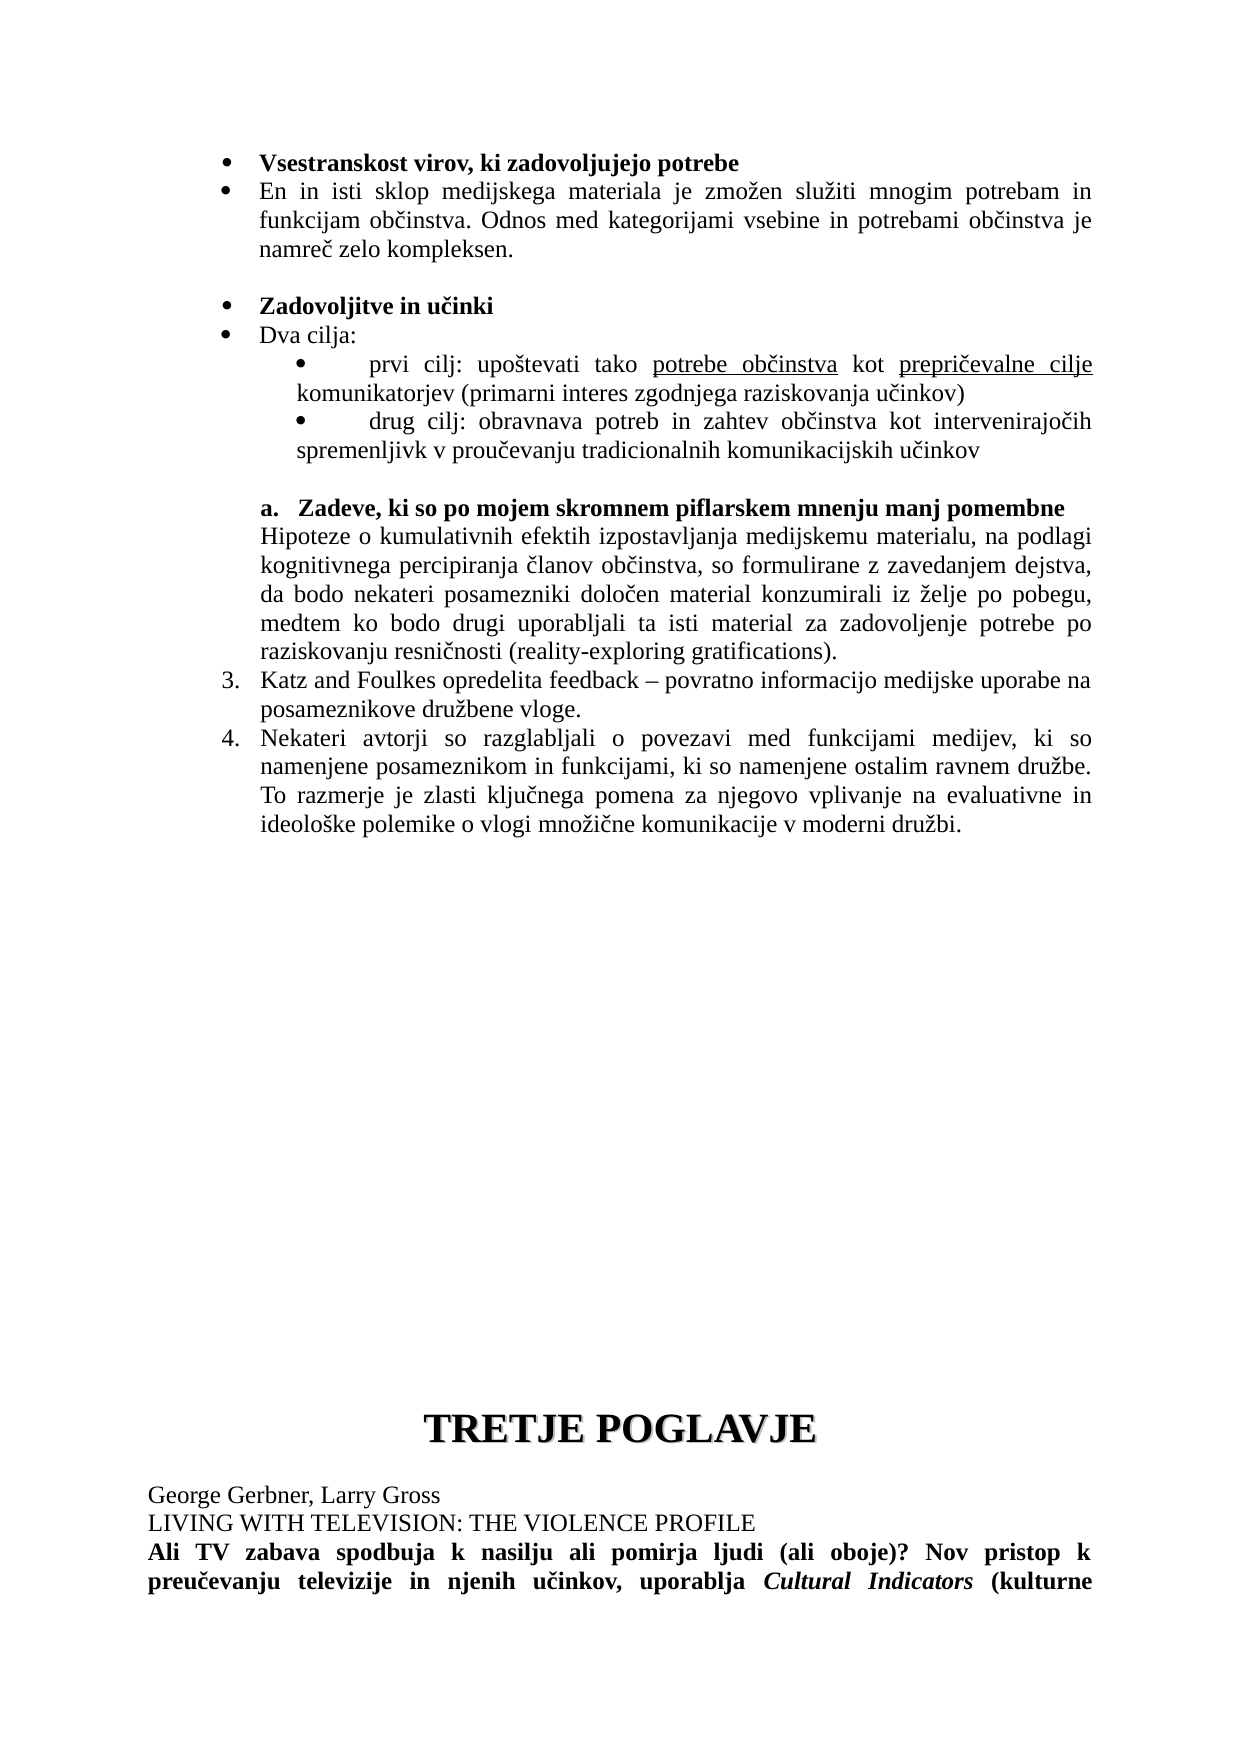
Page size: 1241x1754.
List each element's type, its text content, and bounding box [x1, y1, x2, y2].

text Hipoteze o kumulativnih efektih izpostavljanja medijskemu materialu, na podlagi kognitivnega percipiranja članov občinstva, so formulirane z zavedanjem dejstva, da bodo nekateri posamezniki določen material konzumirali iz želje po pobegu, medtem ko bodo drugi uporabljali ta isti material za zadovoljenje potrebe po raziskovanju resničnosti (reality-exploring gratifications). [260, 521, 1093, 665]
text George Gerbner, Larry Gross [148, 1480, 1093, 1508]
list Nekateri avtorji so razglabljali o povezavi med funkcijami medijev, ki so namenjene posameznikom in funkcijami, ki so namenjene ostalim ravnem družbe. To razmerje je zlasti ključnega pomena za njegovo vplivanje na evaluativne in ideološke polemike o vlogi množične komunikacije v moderni družbi. [221, 723, 1093, 838]
list Vsestranskost virov, ki zadovoljujejo potrebe [223, 148, 1093, 176]
list Katz and Foulkes opredelita feedback – povratno informacijo medijske uporabe na posameznikove družbene vloge. [221, 665, 1093, 723]
list prvi cilj: upoštevati tako potrebe občinstva kot prepričevalne cilje komunikatorjev (primarni interes zgodnjega raziskovanja učinkov) [296, 349, 1093, 406]
list Dva cilja: [221, 320, 1093, 349]
list Zadovoljitve in učinki [223, 291, 1093, 320]
list Zadeve, ki so po mojem skromnem piflarskem mnenju manj pomembne [260, 493, 1093, 521]
list drug cilj: obravnava potreb in zahtev občinstva kot intervenirajočih spremenljivk v proučevanju tradicionalnih komunikacijskih učinkov [296, 406, 1093, 464]
text TRETJE POGLAVJE [148, 1403, 1093, 1451]
text LIVING WITH TELEVISION: THE VIOLENCE PROFILE [148, 1508, 1093, 1537]
list En in isti sklop medijskega materiala je zmožen služiti mnogim potrebam in funkcijam občinstva. Odnos med kategorijami vsebine in potrebami občinstva je namreč zelo kompleksen. [221, 176, 1093, 263]
text Ali TV zabava spodbuja k nasilju ali pomirja ljudi (ali oboje)? Nov pristop k preučevanju televizije in njenih učinkov, uporablja Cultural Indicators (kulturne [148, 1537, 1093, 1595]
